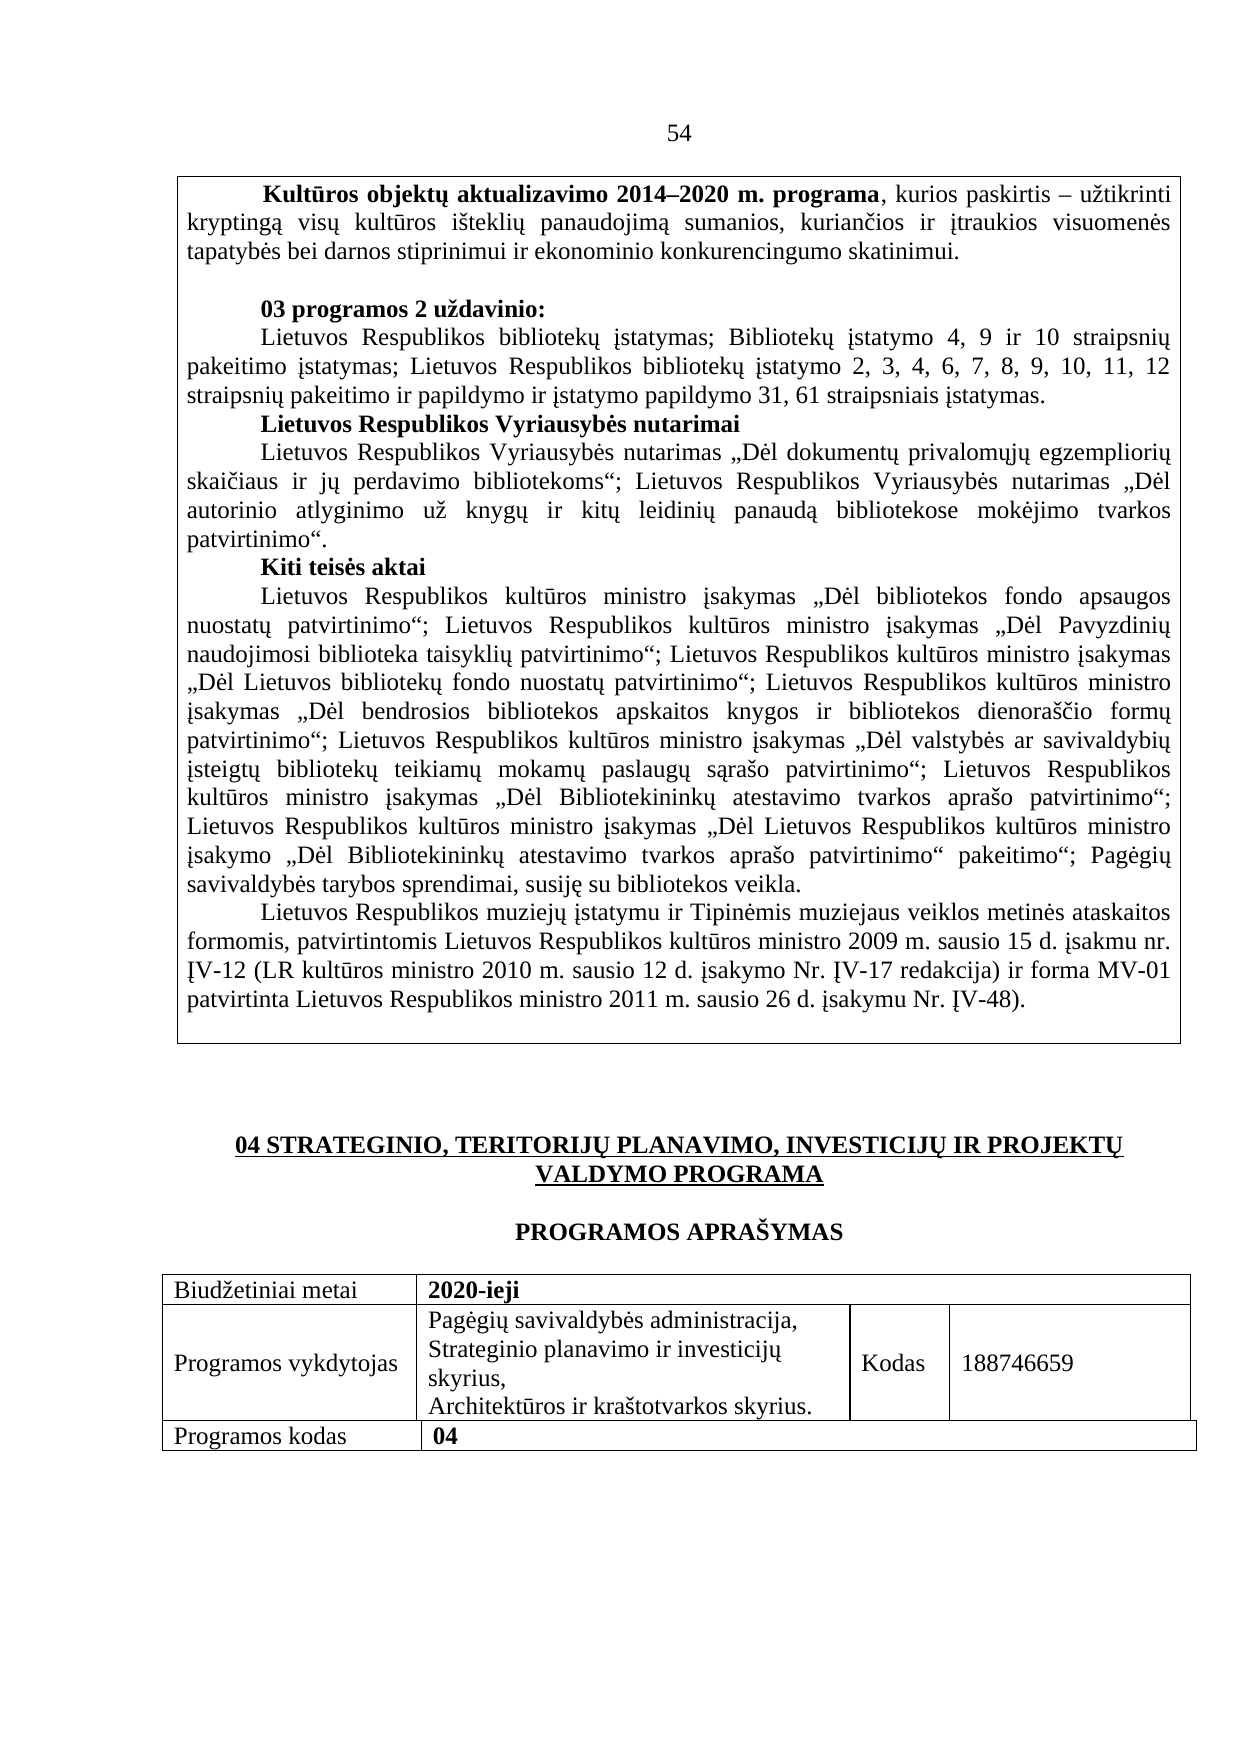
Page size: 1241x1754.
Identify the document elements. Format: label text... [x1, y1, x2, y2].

table_cell 188746659 [950, 1305, 1190, 1420]
text Lietuvos Respublikos muziejų įstatymu ir Tipinėmis muziejaus veiklos metinės ataskaitos formomis, patvirtintomis Lietuvos Respublikos kultūros ministro 2009 m. sausio 15 d. įsakmu nr. ĮV-12 (LR kultūros ministro 2010 m. sausio 12 d. įsakymo Nr. ĮV-17 redakcija) ir forma MV-01 patvirtinta Lietuvos Respublikos ministro 2011 m. sausio 26 d. įsakymu Nr. ĮV-48). [178, 894, 1180, 1012]
text Lietuvos Respublikos Vyriausybės nutarimai [178, 406, 1180, 434]
text Lietuvos Respublikos kultūros ministro įsakymas „Dėl bibliotekos fondo apsaugos nuostatų patvirtinimo“; Lietuvos Respublikos kultūros ministro įsakymas „Dėl Pavyzdinių naudojimosi biblioteka taisyklių patvirtinimo“; Lietuvos Respublikos kultūros ministro įsakymas „Dėl Lietuvos bibliotekų fondo nuostatų patvirtinimo“; Lietuvos Respublikos kultūros ministro įsakymas „Dėl bendrosios bibliotekos apskaitos knygos ir bibliotekos dienoraščio formų patvirtinimo“; Lietuvos Respublikos kultūros ministro įsakymas „Dėl valstybės ar savivaldybių įsteigtų bibliotekų teikiamų mokamų paslaugų sąrašo patvirtinimo“; Lietuvos Respublikos kultūros ministro įsakymas „Dėl Bibliotekininkų atestavimo tvarkos aprašo patvirtinimo“; Lietuvos Respublikos kultūros ministro įsakymas „Dėl Lietuvos Respublikos kultūros ministro įsakymo „Dėl Bibliotekininkų atestavimo tvarkos aprašo patvirtinimo“ pakeitimo“; Pagėgių savivaldybės tarybos sprendimai, susiję su bibliotekos veikla. [178, 578, 1180, 894]
text 04 STRATEGINIO, TERITORIJŲ PLANAVIMO, INVESTICIJŲ IR PROJEKTŲ VALDYMO PROGRAMA [177, 1131, 1181, 1188]
table_cell Programos vykdytojas [163, 1305, 416, 1420]
table_cell Kodas [851, 1305, 949, 1420]
table_header [1191, 1274, 1196, 1304]
table_cell 04 [422, 1421, 1196, 1450]
text Kultūros objektų aktualizavimo 2014–2020 m. programa, kurios paskirtis – užtikrinti kryptingą visų kultūros išteklių panaudojimą sumanios, kuriančios ir įtraukios visuomenės tapatybės bei darnos stiprinimui ir ekonominio konkurencingumo skatinimui. [178, 177, 1180, 265]
text Kiti teisės aktai [178, 549, 1180, 578]
table_header Biudžetiniai metai [163, 1275, 416, 1304]
text Lietuvos Respublikos bibliotekų įstatymas; Bibliotekų įstatymo 4, 9 ir 10 straipsnių pakeitimo įstatymas; Lietuvos Respublikos bibliotekų įstatymo 2, 3, 4, 6, 7, 8, 9, 10, 11, 12 straipsnių pakeitimo ir papildymo ir įstatymo papildymo 31, 61 straipsniais įstatymas. [178, 319, 1180, 406]
table_header 2020-ieji [417, 1275, 1190, 1304]
table_cell Programos kodas [163, 1421, 421, 1450]
text Lietuvos Respublikos Vyriausybės nutarimas „Dėl dokumentų privalomųjų egzempliorių skaičiaus ir jų perdavimo bibliotekoms“; Lietuvos Respublikos Vyriausybės nutarimas „Dėl autorinio atlyginimo už knygų ir kitų leidinių panaudą bibliotekose mokėjimo tvarkos patvirtinimo“. [178, 434, 1180, 549]
table_cell [1191, 1304, 1196, 1420]
text PROGRAMOS APRAŠYMAS [177, 1217, 1181, 1246]
text 03 programos 2 uždavinio: [178, 291, 1180, 319]
table_cell Pagėgių savivaldybės administracija, Strateginio planavimo ir investicijų skyrius, Architektūros ir kraštotvarkos skyrius. [417, 1305, 849, 1420]
